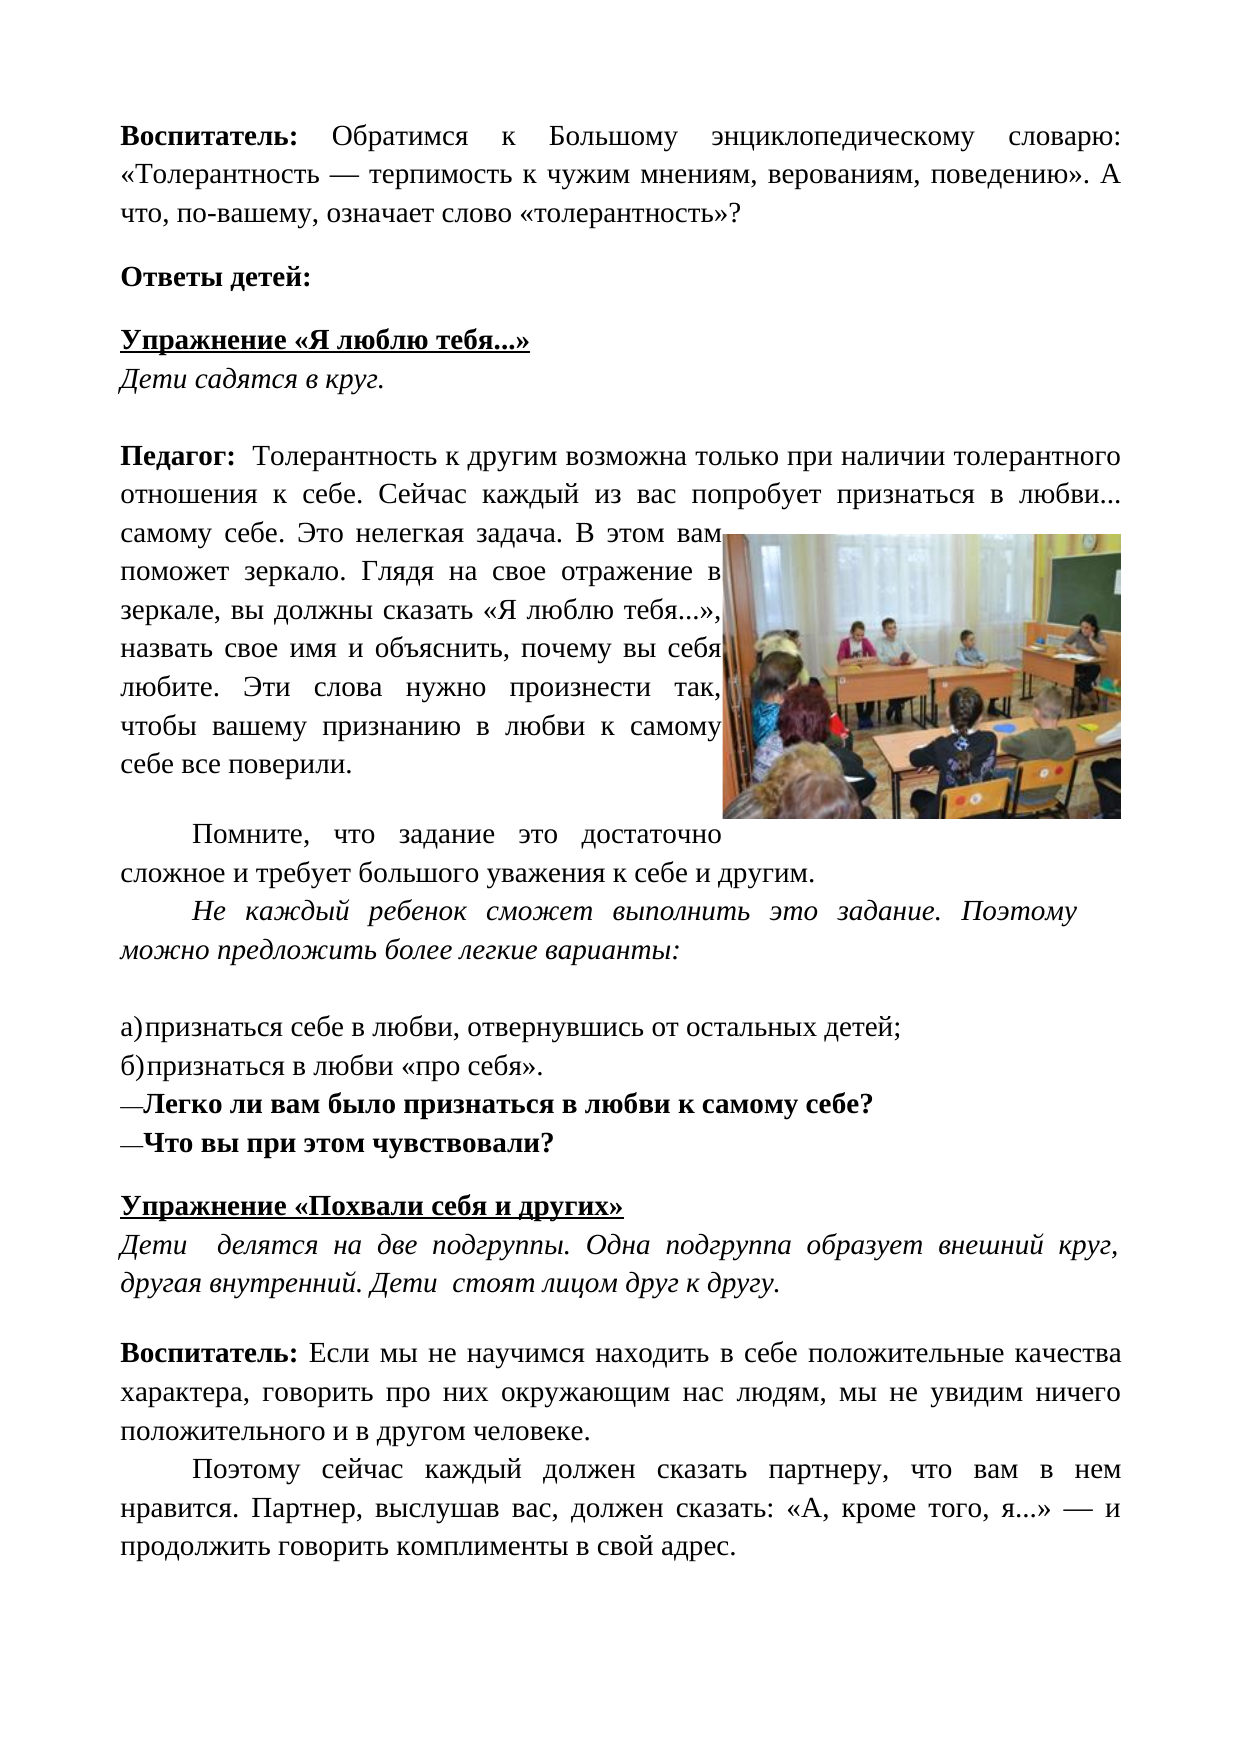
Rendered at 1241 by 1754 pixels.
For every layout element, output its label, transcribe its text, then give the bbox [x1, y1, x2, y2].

picture [722, 534, 1121, 819]
text Дети садятся в круг. [120, 361, 1122, 394]
text Ответы детей: [120, 259, 1080, 292]
text Упражнение «Я люблю тебя...» [120, 322, 1122, 356]
text Воспитатель: Обратимся к Большому энциклопедическому словарю: «Толерантность — терпимость к чужим мнениям, верованиям, поведению». А что, по-вашему, означает слово «толерантность»? [120, 118, 1122, 229]
text Дети делятся на две подгруппы. Одна подгруппа образует внешний круг, другая внутренний. Дети стоят лицом друг к другу. [120, 1227, 1122, 1299]
text Воспитатель: Если мы не научимся находить в себе положительные качества характера, говорить про них окружающим нас людям, мы не увидим ничего положительного и в другом человеке. [120, 1336, 1122, 1446]
text Не каждый ребенок сможет выполнить это задание. Поэтому можно предложить более легкие варианты: [120, 893, 1080, 966]
text Поэтому сейчас каждый должен сказать партнеру, что вам в нем нравится. Партнер, выслушав вас, должен сказать: «А, кроме того, я...» — и продолжить говорить комплименты в свой адрес. [120, 1451, 1122, 1562]
list Легко ли вам было признаться в любви к самому себе? [120, 1086, 1122, 1120]
list Что вы при этом чувствовали? [120, 1125, 1122, 1158]
text б) признаться в любви «про себя». [120, 1048, 1080, 1081]
text Помните, что задание это достаточно сложное и требует большого уважения к себе и другим. [120, 816, 1080, 888]
text Упражнение «Похвали себя и других» [120, 1188, 1122, 1222]
text а) признаться себе в любви, отвернувшись от остальных детей; [120, 1009, 1122, 1043]
text Педагог: Толерантность к другим возможна только при наличии толерантного отношения к себе. Сейчас каждый из вас попробует признаться в любви... самому себе. Это нелегкая задача. В этом вам поможет зеркало. Глядя на свое отражение в зеркале, вы должны сказать «Я люблю тебя...», назвать свое имя и объяснить, почему вы себя любите. Эти слова нужно произнести так, чтобы вашему признанию в любви к самому себе все поверили. [120, 438, 1122, 780]
